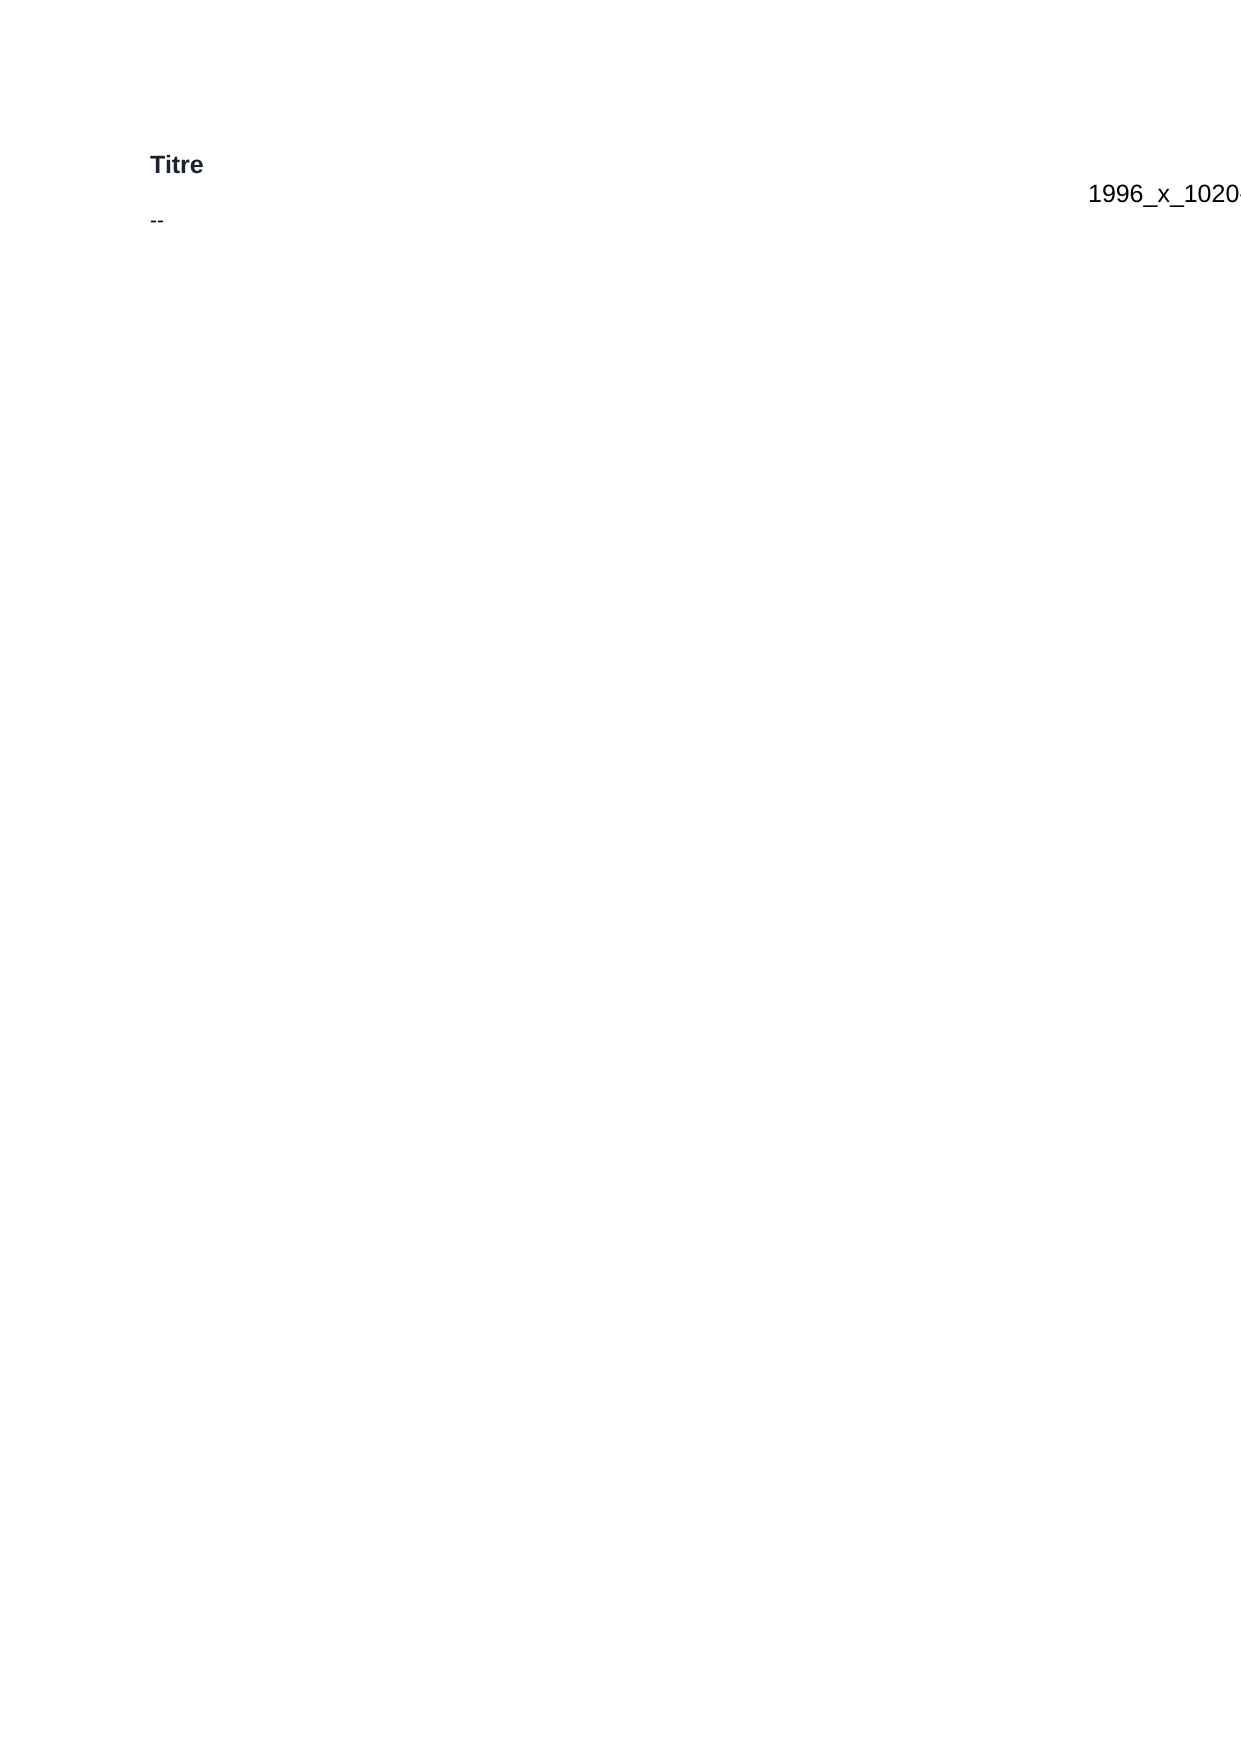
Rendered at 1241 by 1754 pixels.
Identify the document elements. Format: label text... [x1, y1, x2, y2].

text Titre [150, 150, 1090, 179]
text -- [150, 207, 1090, 231]
text 1996_x_1020-1023.JPG [1088, 179, 1240, 207]
